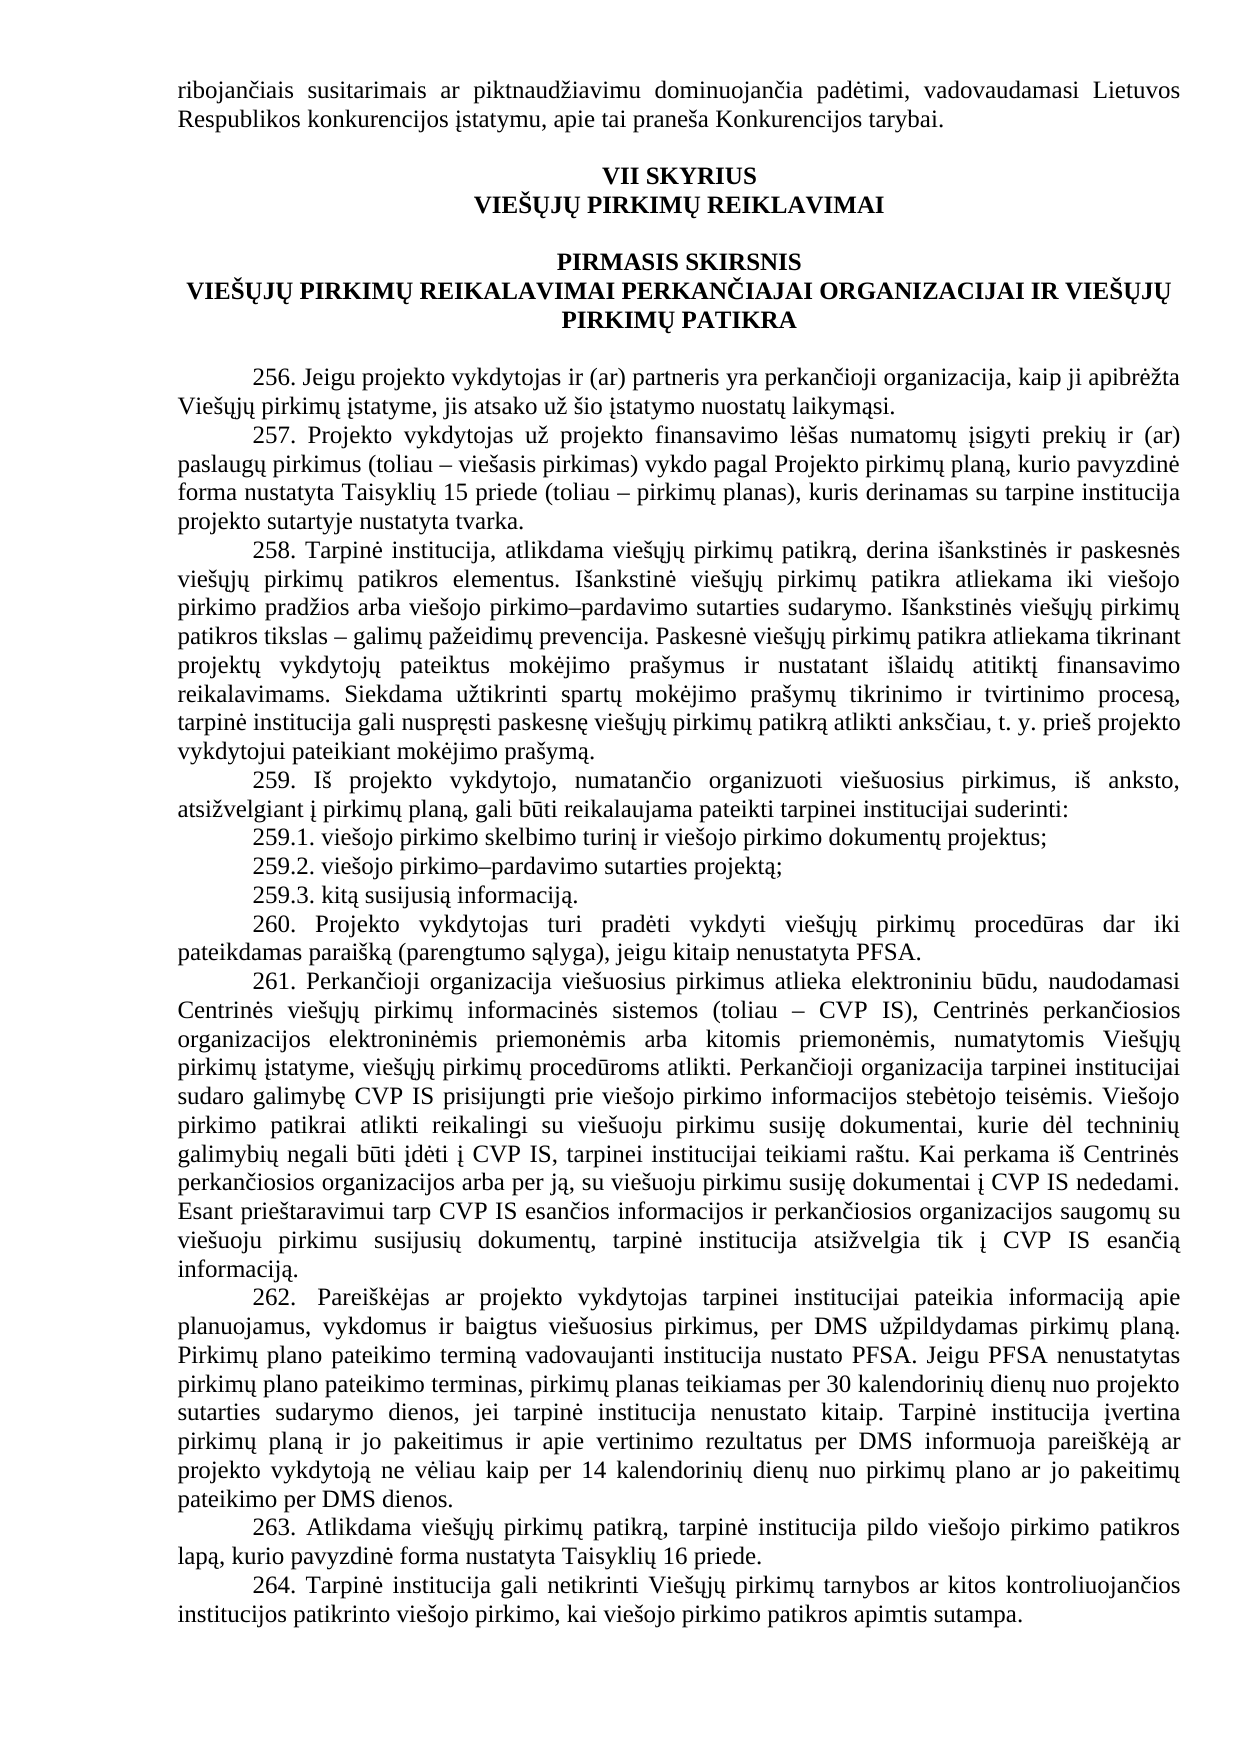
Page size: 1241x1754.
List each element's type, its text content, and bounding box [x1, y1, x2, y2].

text 257. Projekto vykdytojas už projekto finansavimo lėšas numatomų įsigyti prekių ir (ar) paslaugų pirkimus (toliau – viešasis pirkimas) vykdo pagal Projekto pirkimų planą, kurio pavyzdinė forma nustatyta Taisyklių 15 priede (toliau – pirkimų planas), kuris derinamas su tarpine institucija projekto sutartyje nustatyta tvarka. [177, 420, 1181, 535]
text ribojančiais susitarimais ar piktnaudžiavimu dominuojančia padėtimi, vadovaudamasi Lietuvos Respublikos konkurencijos įstatymu, apie tai praneša Konkurencijos tarybai. [177, 75, 1181, 132]
text 256. Jeigu projekto vykdytojas ir (ar) partneris yra perkančioji organizacija, kaip ji apibrėžta Viešųjų pirkimų įstatyme, jis atsako už šio įstatymo nuostatų laikymąsi. [177, 362, 1181, 420]
text 258. Tarpinė institucija, atlikdama viešųjų pirkimų patikrą, derina išankstinės ir paskesnės viešųjų pirkimų patikros elementus. Išankstinė viešųjų pirkimų patikra atliekama iki viešojo pirkimo pradžios arba viešojo pirkimo–pardavimo sutarties sudarymo. Išankstinės viešųjų pirkimų patikros tikslas – galimų pažeidimų prevencija. Paskesnė viešųjų pirkimų patikra atliekama tikrinant projektų vykdytojų pateiktus mokėjimo prašymus ir nustatant išlaidų atitiktį finansavimo reikalavimams. Siekdama užtikrinti spartų mokėjimo prašymų tikrinimo ir tvirtinimo procesą, tarpinė institucija gali nuspręsti paskesnę viešųjų pirkimų patikrą atlikti anksčiau, t. y. prieš projekto vykdytojui pateikiant mokėjimo prašymą. [177, 535, 1181, 765]
text 263. Atlikdama viešųjų pirkimų patikrą, tarpinė institucija pildo viešojo pirkimo patikros lapą, kurio pavyzdinė forma nustatyta Taisyklių 16 priede. [177, 1512, 1181, 1570]
text 262. Pareiškėjas ar projekto vykdytojas tarpinei institucijai pateikia informaciją apie planuojamus, vykdomus ir baigtus viešuosius pirkimus, per DMS užpildydamas pirkimų planą. Pirkimų plano pateikimo terminą vadovaujanti institucija nustato PFSA. Jeigu PFSA nenustatytas pirkimų plano pateikimo terminas, pirkimų planas teikiamas per 30 kalendorinių dienų nuo projekto sutarties sudarymo dienos, jei tarpinė institucija nenustato kitaip. Tarpinė institucija įvertina pirkimų planą ir jo pakeitimus ir apie vertinimo rezultatus per DMS informuoja pareiškėją ar projekto vykdytoją ne vėliau kaip per 14 kalendorinių dienų nuo pirkimų plano ar jo pakeitimų pateikimo per DMS dienos. [177, 1282, 1181, 1512]
text 264. Tarpinė institucija gali netikrinti Viešųjų pirkimų tarnybos ar kitos kontroliuojančios institucijos patikrinto viešojo pirkimo, kai viešojo pirkimo patikros apimtis sutampa. [177, 1570, 1181, 1627]
text 259.3. kitą susijusią informaciją. [177, 880, 1181, 909]
text 260. Projekto vykdytojas turi pradėti vykdyti viešųjų pirkimų procedūras dar iki pateikdamas paraišką (parengtumo sąlyga), jeigu kitaip nenustatyta PFSA. [177, 909, 1181, 966]
text VIEŠŲJŲ PIRKIMŲ REIKALAVIMAI PERKANČIAJAI ORGANIZACIJAI IR VIEŠŲJŲ PIRKIMŲ PATIKRA [177, 276, 1181, 334]
text 259. Iš projekto vykdytojo, numatančio organizuoti viešuosius pirkimus, iš anksto, atsižvelgiant į pirkimų planą, gali būti reikalaujama pateikti tarpinei institucijai suderinti: [177, 765, 1181, 822]
text 261. Perkančioji organizacija viešuosius pirkimus atlieka elektroniniu būdu, naudodamasi Centrinės viešųjų pirkimų informacinės sistemos (toliau – CVP IS), Centrinės perkančiosios organizacijos elektroninėmis priemonėmis arba kitomis priemonėmis, numatytomis Viešųjų pirkimų įstatyme, viešųjų pirkimų procedūroms atlikti. Perkančioji organizacija tarpinei institucijai sudaro galimybę CVP IS prisijungti prie viešojo pirkimo informacijos stebėtojo teisėmis. Viešojo pirkimo patikrai atlikti reikalingi su viešuoju pirkimu susiję dokumentai, kurie dėl techninių galimybių negali būti įdėti į CVP IS, tarpinei institucijai teikiami raštu. Kai perkama iš Centrinės perkančiosios organizacijos arba per ją, su viešuoju pirkimu susiję dokumentai į CVP IS nededami. Esant prieštaravimui tarp CVP IS esančios informacijos ir perkančiosios organizacijos saugomų su viešuoju pirkimu susijusių dokumentų, tarpinė institucija atsižvelgia tik į CVP IS esančią informaciją. [177, 966, 1181, 1282]
text VII SKYRIUS [177, 161, 1181, 190]
text 259.2. viešojo pirkimo–pardavimo sutarties projektą; [177, 851, 1181, 880]
text VIEŠŲJŲ PIRKIMŲ REIKLAVIMAI [177, 190, 1181, 219]
text 259.1. viešojo pirkimo skelbimo turinį ir viešojo pirkimo dokumentų projektus; [177, 822, 1181, 851]
text PIRMASIS SKIRSNIS [177, 247, 1181, 276]
